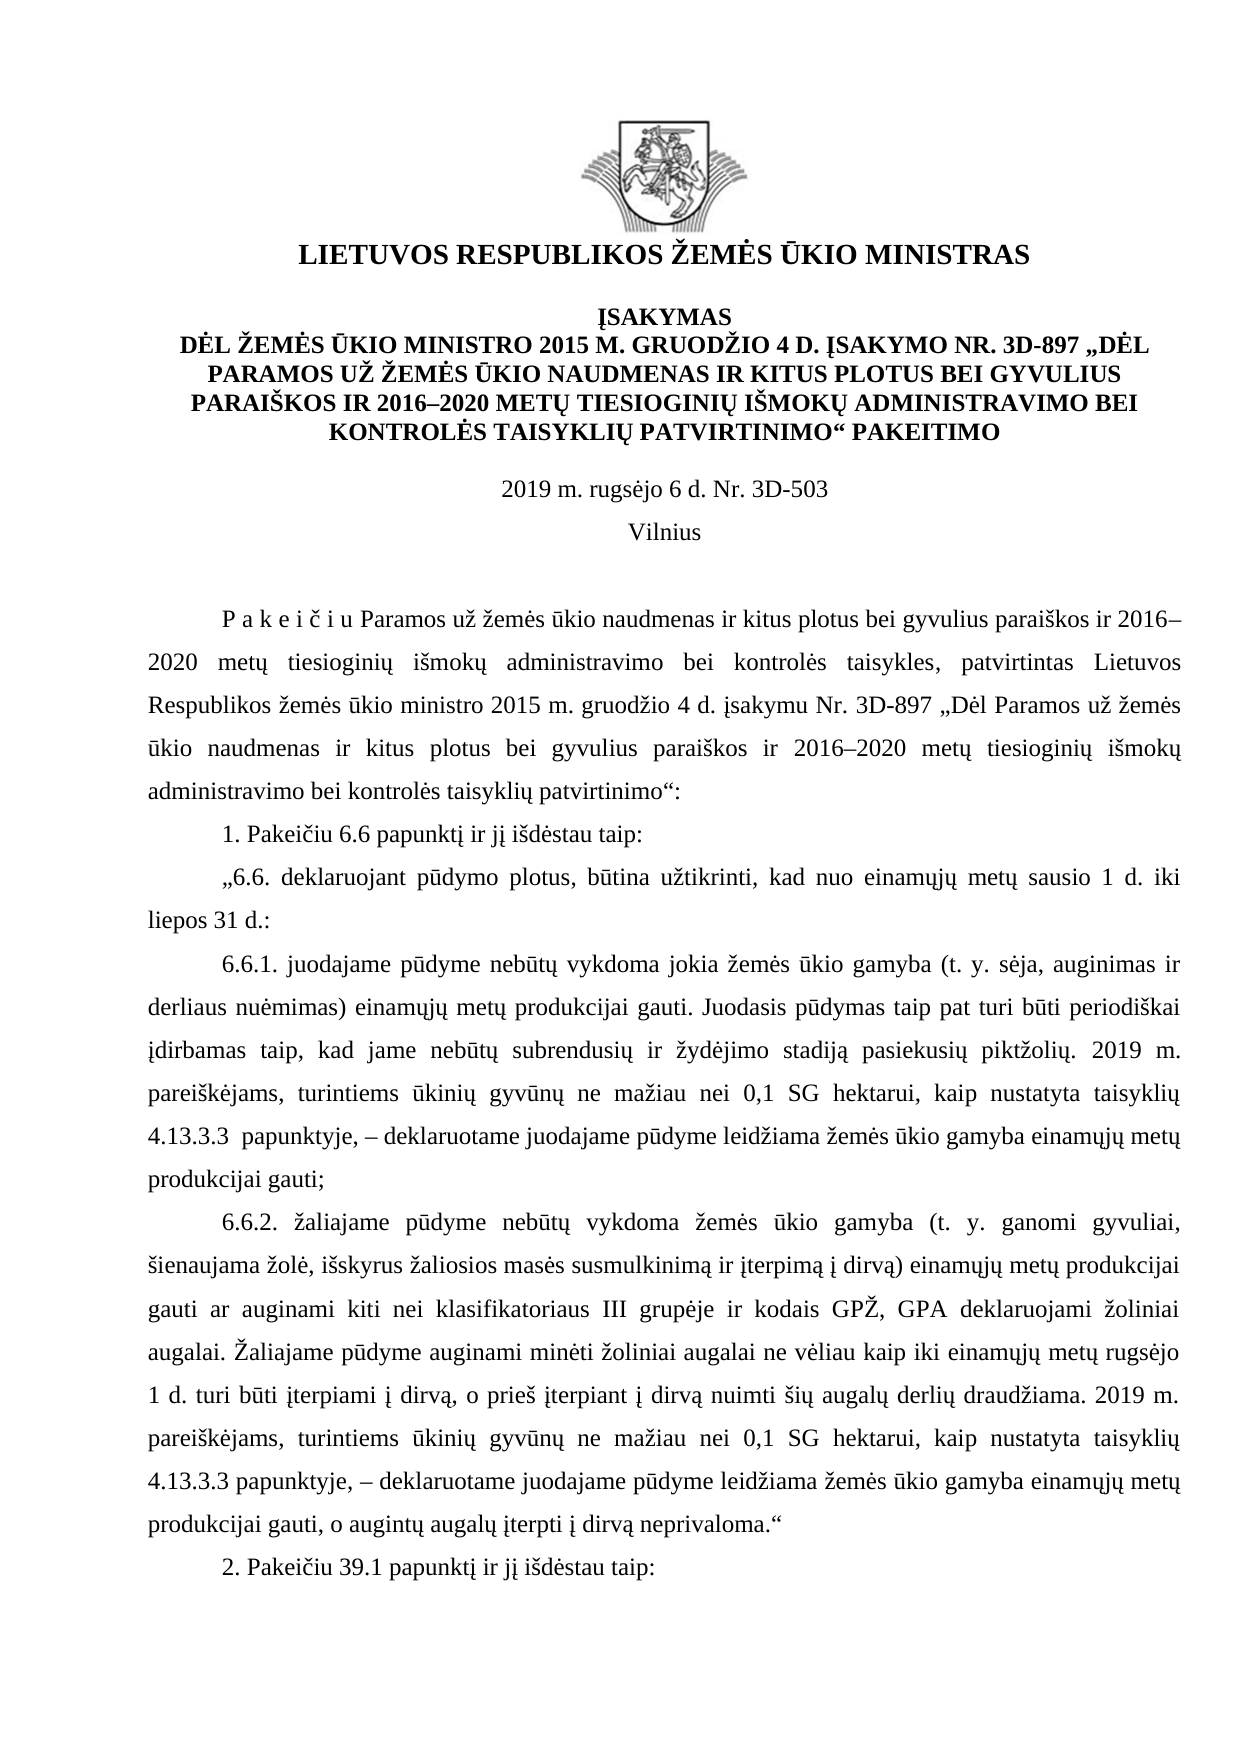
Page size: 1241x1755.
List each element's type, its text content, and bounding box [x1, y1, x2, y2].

text 2019 m. rugsėjo 6 d. Nr. 3D-503 [148, 474, 1181, 503]
text P a k e i č i u Paramos už žemės ūkio naudmenas ir kitus plotus bei gyvulius paraiškos ir 2016–2020 metų tiesioginių išmokų administravimo bei kontrolės taisykles, patvirtintas Lietuvos Respublikos žemės ūkio ministro 2015 m. gruodžio 4 d. įsakymu Nr. 3D-897 „Dėl Paramos už žemės ūkio naudmenas ir kitus plotus bei gyvulius paraiškos ir 2016–2020 metų tiesioginių išmokų administravimo bei kontrolės taisyklių patvirtinimo“: [148, 604, 1181, 805]
text 6.6.2. žaliajame pūdyme nebūtų vykdoma žemės ūkio gamyba (t. y. ganomi gyvuliai, šienaujama žolė, išskyrus žaliosios masės susmulkinimą ir įterpimą į dirvą) einamųjų metų produkcijai gauti ar auginami kiti nei klasifikatoriaus III grupėje ir kodais GPŽ, GPA deklaruojami žoliniai augalai. Žaliajame pūdyme auginami minėti žoliniai augalai ne vėliau kaip iki einamųjų metų rugsėjo 1 d. turi būti įterpiami į dirvą, o prieš įterpiant į dirvą nuimti šių augalų derlių draudžiama. 2019 m. pareiškėjams, turintiems ūkinių gyvūnų ne mažiau nei 0,1 SG hektarui, kaip nustatyta taisyklių 4.13.3.3 papunktyje, – deklaruotame juodajame pūdyme leidžiama žemės ūkio gamyba einamųjų metų produkcijai gauti, o augintų augalų įterpti į dirvą neprivaloma.“ [148, 1207, 1181, 1538]
text Vilnius [148, 517, 1181, 546]
text „6.6. deklaruojant pūdymo plotus, būtina užtikrinti, kad nuo einamųjų metų sausio 1 d. iki liepos 31 d.: [148, 862, 1181, 934]
text ĮSAKYMAS [148, 302, 1181, 331]
text 1. Pakeičiu 6.6 papunktį ir jį išdėstau taip: [148, 819, 1181, 848]
text DĖL ŽEMĖS ŪKIO MINISTRO 2015 M. GRUODŽIO 4 D. ĮSAKYMO NR. 3D-897 „DĖL PARAMOS UŽ ŽEMĖS ŪKIO NAUDMENAS IR KITUS PLOTUS BEI GYVULIUS PARAIŠKOS IR 2016–2020 METŲ TIESIOGINIŲ IŠMOKŲ ADMINISTRAVIMO BEI KONTROLĖS TAISYKLIŲ PATVIRTINIMO“ PAKEITIMO [148, 331, 1181, 446]
text LIETUVOS RESPUBLIKOS ŽEMĖS ŪKIO MINISTRAS [148, 237, 1181, 271]
text 2. Pakeičiu 39.1 papunktį ir jį išdėstau taip: [148, 1552, 1181, 1581]
text 6.6.1. juodajame pūdyme nebūtų vykdoma jokia žemės ūkio gamyba (t. y. sėja, auginimas ir derliaus nuėmimas) einamųjų metų produkcijai gauti. Juodasis pūdymas taip pat turi būti periodiškai įdirbamas taip, kad jame nebūtų subrendusių ir žydėjimo stadiją pasiekusių piktžolių. 2019 m. pareiškėjams, turintiems ūkinių gyvūnų ne mažiau nei 0,1 SG hektarui, kaip nustatyta taisyklių 4.13.3.3 papunktyje, – deklaruotame juodajame pūdyme leidžiama žemės ūkio gamyba einamųjų metų produkcijai gauti; [148, 949, 1181, 1193]
